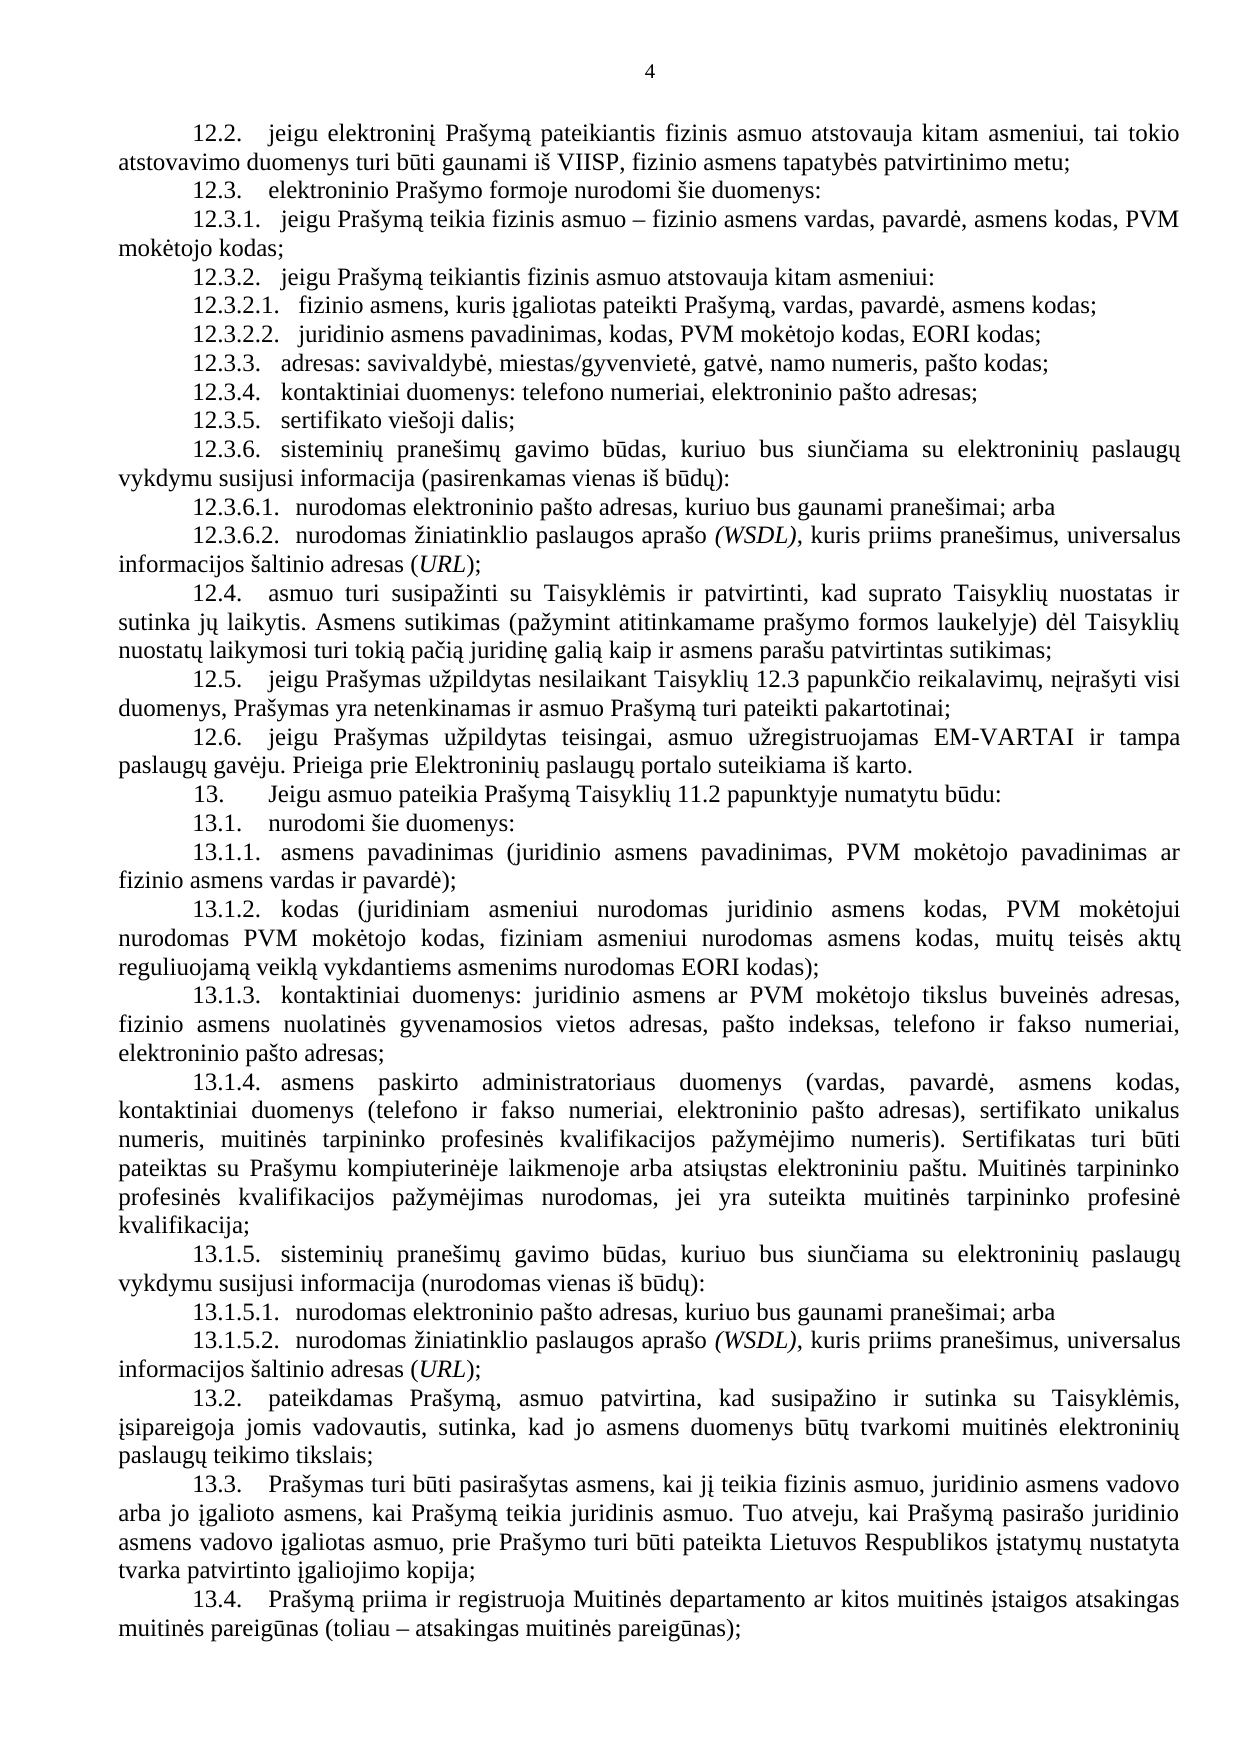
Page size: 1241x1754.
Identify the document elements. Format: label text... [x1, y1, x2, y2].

text 12.3.3. adresas: savivaldybė, miestas/gyvenvietė, gatvė, namo numeris, pašto kodas; [192, 348, 1181, 377]
text 12.4. asmuo turi susipažinti su Taisyklėmis ir patvirtinti, kad suprato Taisyklių nuostatas ir sutinka jų laikytis. Asmens sutikimas (pažymint atitinkamame prašymo formos laukelyje) dėl Taisyklių nuostatų laikymosi turi tokią pačią juridinę galią kaip ir asmens parašu patvirtintas sutikimas; [118, 578, 1181, 664]
text 12.3.2. jeigu Prašymą teikiantis fizinis asmuo atstovauja kitam asmeniui: [192, 262, 1181, 291]
text 12.3.2.2. juridinio asmens pavadinimas, kodas, PVM mokėtojo kodas, EORI kodas; [192, 319, 1181, 348]
text 13.1. nurodomi šie duomenys: [118, 808, 1181, 837]
text 13.1.5. sisteminių pranešimų gavimo būdas, kuriuo bus siunčiama su elektroninių paslaugų vykdymu susijusi informacija (nurodomas vienas iš būdų): [118, 1239, 1181, 1297]
text 13.2. pateikdamas Prašymą, asmuo patvirtina, kad susipažino ir sutinka su Taisyklėmis, įsipareigoja jomis vadovautis, sutinka, kad jo asmens duomenys būtų tvarkomi muitinės elektroninių paslaugų teikimo tikslais; [118, 1383, 1181, 1469]
text 13.1.1. asmens pavadinimas (juridinio asmens pavadinimas, PVM mokėtojo pavadinimas ar fizinio asmens vardas ir pavardė); [118, 837, 1181, 894]
text 12.3.1. jeigu Prašymą teikia fizinis asmuo – fizinio asmens vardas, pavardė, asmens kodas, PVM mokėtojo kodas; [118, 204, 1181, 262]
text 13.1.4. asmens paskirto administratoriaus duomenys (vardas, pavardė, asmens kodas, kontaktiniai duomenys (telefono ir fakso numeriai, elektroninio pašto adresas), sertifikato unikalus numeris, muitinės tarpininko profesinės kvalifikacijos pažymėjimo numeris). Sertifikatas turi būti pateiktas su Prašymu kompiuterinėje laikmenoje arba atsiųstas elektroniniu paštu. Muitinės tarpininko profesinės kvalifikacijos pažymėjimas nurodomas, jei yra suteikta muitinės tarpininko profesinė kvalifikacija; [118, 1067, 1181, 1239]
text 13.4. Prašymą priima ir registruoja Muitinės departamento ar kitos muitinės įstaigos atsakingas muitinės pareigūnas (toliau – atsakingas muitinės pareigūnas); [118, 1584, 1181, 1642]
text 13.3. Prašymas turi būti pasirašytas asmens, kai jį teikia fizinis asmuo, juridinio asmens vadovo arba jo įgalioto asmens, kai Prašymą teikia juridinis asmuo. Tuo atveju, kai Prašymą pasirašo juridinio asmens vadovo įgaliotas asmuo, prie Prašymo turi būti pateikta Lietuvos Respublikos įstatymų nustatyta tvarka patvirtinto įgaliojimo kopija; [118, 1469, 1181, 1584]
text 12.3.6. sisteminių pranešimų gavimo būdas, kuriuo bus siunčiama su elektroninių paslaugų vykdymu susijusi informacija (pasirenkamas vienas iš būdų): [118, 434, 1181, 492]
text 12.6. jeigu Prašymas užpildytas teisingai, asmuo užregistruojamas EM-VARTAI ir tampa paslaugų gavėju. Prieiga prie Elektroninių paslaugų portalo suteikiama iš karto. [118, 722, 1181, 779]
text 13.1.2. kodas (juridiniam asmeniui nurodomas juridinio asmens kodas, PVM mokėtojui nurodomas PVM mokėtojo kodas, fiziniam asmeniui nurodomas asmens kodas, muitų teisės aktų reguliuojamą veiklą vykdantiems asmenims nurodomas EORI kodas); [118, 894, 1181, 981]
text 12.3.6.1. nurodomas elektroninio pašto adresas, kuriuo bus gaunami pranešimai; arba [118, 492, 1181, 521]
text 12.3.4. kontaktiniai duomenys: telefono numeriai, elektroninio pašto adresas; [192, 377, 1181, 406]
text 13.1.5.1. nurodomas elektroninio pašto adresas, kuriuo bus gaunami pranešimai; arba [118, 1297, 1181, 1326]
text 12.3.6.2. nurodomas žiniatinklio paslaugos aprašo (WSDL), kuris priims pranešimus, universalus informacijos šaltinio adresas (URL); [118, 521, 1181, 578]
text 12.5. jeigu Prašymas užpildytas nesilaikant Taisyklių 12.3 papunkčio reikalavimų, neįrašyti visi duomenys, Prašymas yra netenkinamas ir asmuo Prašymą turi pateikti pakartotinai; [118, 664, 1181, 722]
text 12.3. elektroninio Prašymo formoje nurodomi šie duomenys: [118, 176, 1181, 204]
text 13.1.3. kontaktiniai duomenys: juridinio asmens ar PVM mokėtojo tikslus buveinės adresas, fizinio asmens nuolatinės gyvenamosios vietos adresas, pašto indeksas, telefono ir fakso numeriai, elektroninio pašto adresas; [118, 981, 1181, 1067]
text 13.1.5.2. nurodomas žiniatinklio paslaugos aprašo (WSDL), kuris priims pranešimus, universalus informacijos šaltinio adresas (URL); [118, 1326, 1181, 1383]
text 13. Jeigu asmuo pateikia Prašymą Taisyklių 11.2 papunktyje numatytu būdu: [118, 779, 1181, 808]
text 12.3.5. sertifikato viešoji dalis; [192, 406, 1181, 434]
text 12.2. jeigu elektroninį Prašymą pateikiantis fizinis asmuo atstovauja kitam asmeniui, tai tokio atstovavimo duomenys turi būti gaunami iš VIISP, fizinio asmens tapatybės patvirtinimo metu; [118, 118, 1181, 176]
text 12.3.2.1. fizinio asmens, kuris įgaliotas pateikti Prašymą, vardas, pavardė, asmens kodas; [192, 291, 1181, 319]
